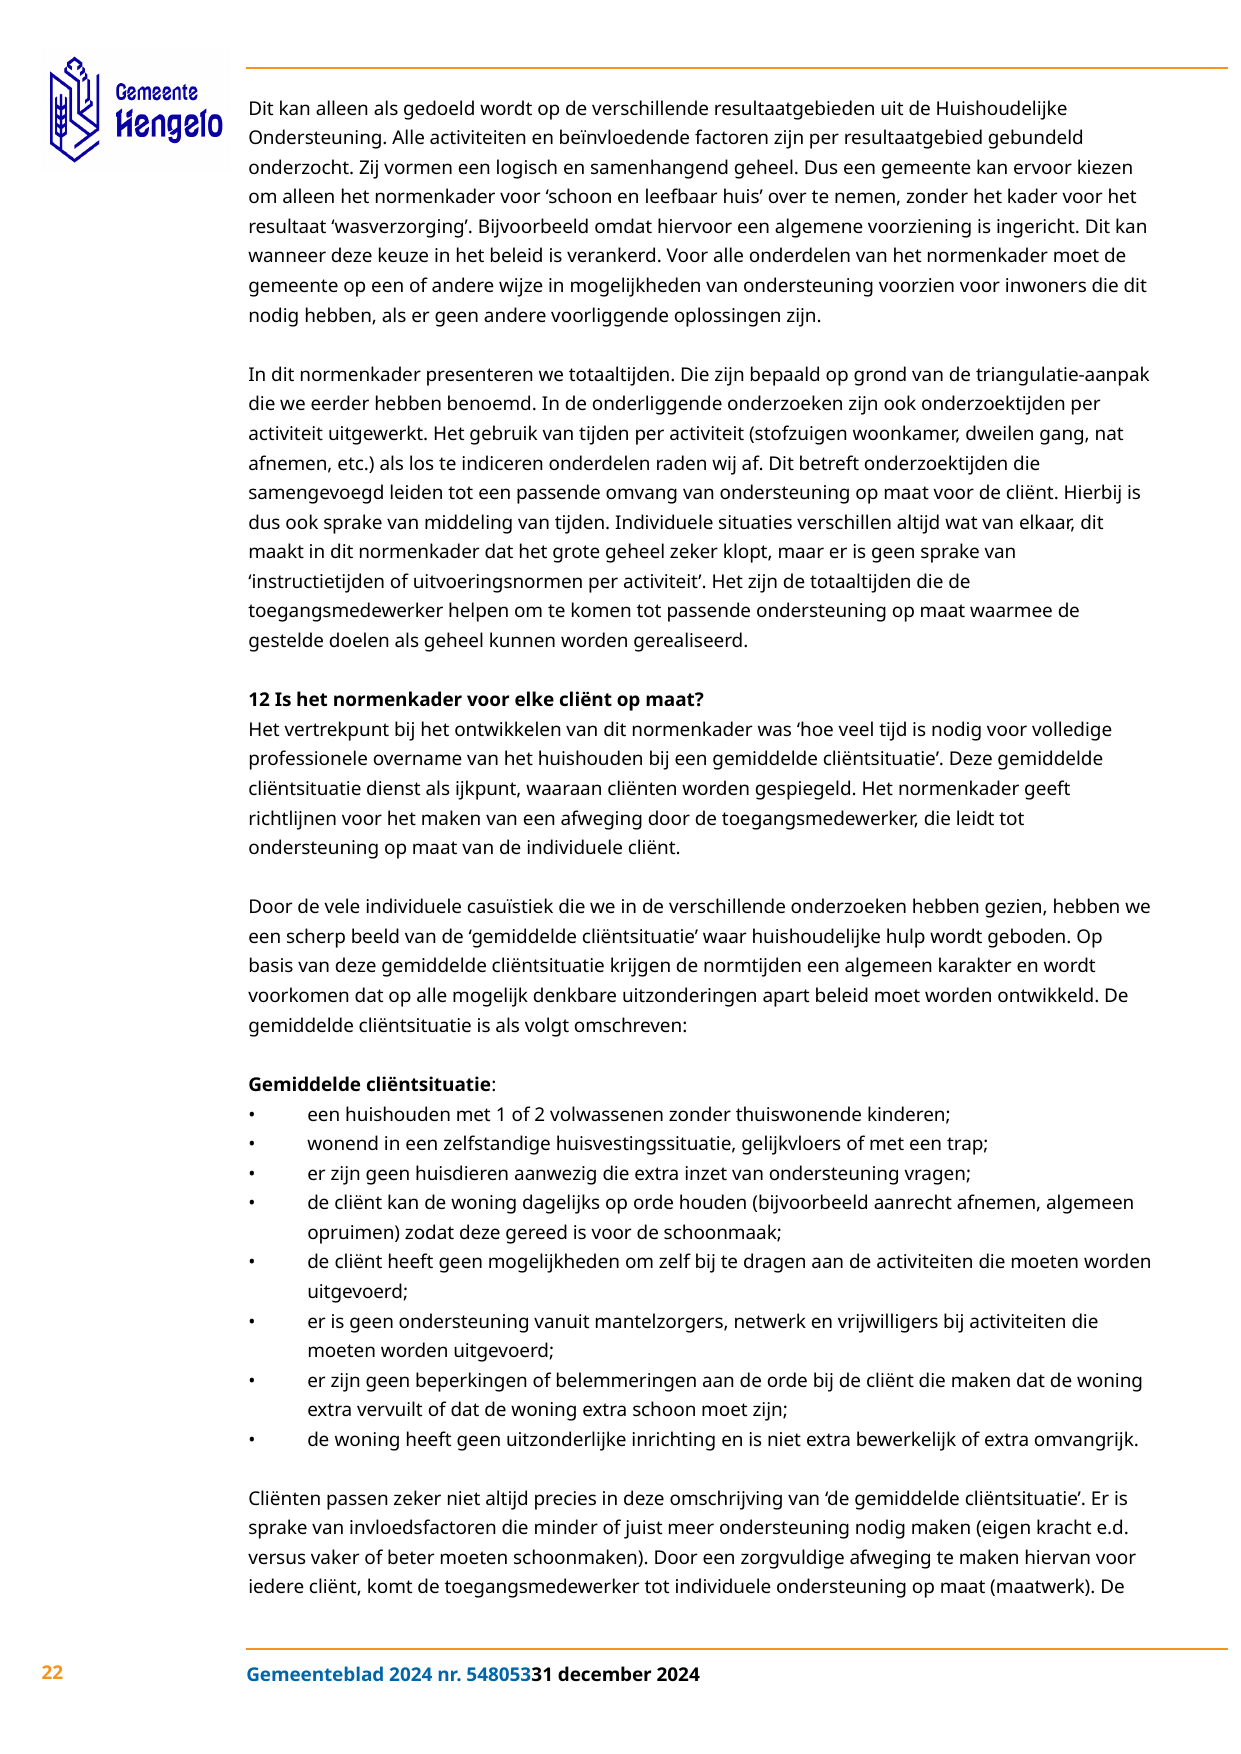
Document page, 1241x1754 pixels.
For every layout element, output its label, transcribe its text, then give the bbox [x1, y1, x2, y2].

text In dit normenkader presenteren we totaaltijden. Die zijn bepaald op grond van de triangulatie-aanpak die we eerder hebben benoemd. In de onderliggende onderzoeken zijn ook onderzoektijden per activiteit uitgewerkt. Het gebruik van tijden per activiteit (stofzuigen woonkamer, dweilen gang, nat afnemen, etc.) als los te indiceren onderdelen raden wij af. Dit betreft onderzoektijden die samengevoegd leiden tot een passende omvang van ondersteuning op maat voor de cliënt. Hierbij is dus ook sprake van middeling van tijden. Individuele situaties verschillen altijd wat van elkaar, dit maakt in dit normenkader dat het grote geheel zeker klopt, maar er is geen sprake van ‘instructietijden of uitvoeringsnormen per activiteit’. Het zijn de totaaltijden die de toegangsmedewerker helpen om te komen tot passende ondersteuning op maat waarmee de gestelde doelen als geheel kunnen worden gerealiseerd. [248, 361, 1152, 653]
picture [41, 47, 231, 172]
table_header Gemiddelde cliëntsituatie: een huishouden met 1 of 2 volwassenen zonder thuiswonende kinderen; wonend in een zelfstandige huisvestingssituatie, gelijkvloers of met een trap; er zijn geen huisdieren aanwezig die extra inzet van ondersteuning vragen; de cliënt kan de woning dagelijks op orde houden (bijvoorbeeld aanrecht afnemen, algemeen opruimen) zodat deze gereed is voor de schoonmaak; de cliënt heeft geen mogelijkheden om zelf bij te dragen aan de activiteiten die moeten worden uitgevoerd; er is geen ondersteuning vanuit mantelzorgers, netwerk en vrijwilligers bij activiteiten die moeten worden uitgevoerd; er zijn geen beperkingen of belemmeringen aan de orde bij de cliënt die maken dat de woning extra vervuilt of dat de woning extra schoon moet zijn; de woning heeft geen uitzonderlijke inrichting en is niet extra bewerkelijk of extra omvangrijk. [248, 1071, 1152, 1452]
text 12 Is het normenkader voor elke cliënt op maat? [248, 686, 1152, 712]
text Door de vele individuele casuïstiek die we in de verschillende onderzoeken hebben gezien, hebben we een scherp beeld van de ‘gemiddelde cliëntsituatie’ waar huishoudelijke hulp wordt geboden. Op basis van deze gemiddelde cliëntsituatie krijgen de normtijden een algemeen karakter en wordt voorkomen dat op alle mogelijk denkbare uitzonderingen apart beleid moet worden ontwikkeld. De gemiddelde cliëntsituatie is als volgt omschreven: [248, 893, 1152, 1038]
text Het vertrekpunt bij het ontwikkelen van dit normenkader was ‘hoe veel tijd is nodig voor volledige professionele overname van het huishouden bij een gemiddelde cliëntsituatie’. Deze gemiddelde cliëntsituatie dienst als ijkpunt, waaraan cliënten worden gespiegeld. Het normenkader geeft richtlijnen voor het maken van een afweging door de toegangsmedewerker, die leidt tot ondersteuning op maat van de individuele cliënt. [248, 716, 1152, 860]
text Dit kan alleen als gedoeld wordt op de verschillende resultaatgebieden uit de Huishoudelijke Ondersteuning. Alle activiteiten en beïnvloedende factoren zijn per resultaatgebied gebundeld onderzocht. Zij vormen een logisch en samenhangend geheel. Dus een gemeente kan ervoor kiezen om alleen het normenkader voor ‘schoon en leefbaar huis’ over te nemen, zonder het kader voor het resultaat ‘wasverzorging’. Bijvoorbeeld omdat hiervoor een algemene voorziening is ingericht. Dit kan wanneer deze keuze in het beleid is verankerd. Voor alle onderdelen van het normenkader moet de gemeente op een of andere wijze in mogelijkheden van ondersteuning voorzien voor inwoners die dit nodig hebben, als er geen andere voorliggende oplossingen zijn. [248, 95, 1152, 328]
text Cliënten passen zeker niet altijd precies in deze omschrijving van ‘de gemiddelde cliëntsituatie’. Er is sprake van invloedsfactoren die minder of juist meer ondersteuning nodig maken (eigen kracht e.d. versus vaker of beter moeten schoonmaken). Door een zorgvuldige afweging te maken hiervan voor iedere cliënt, komt de toegangsmedewerker tot individuele ondersteuning op maat (maatwerk). De [248, 1485, 1152, 1599]
